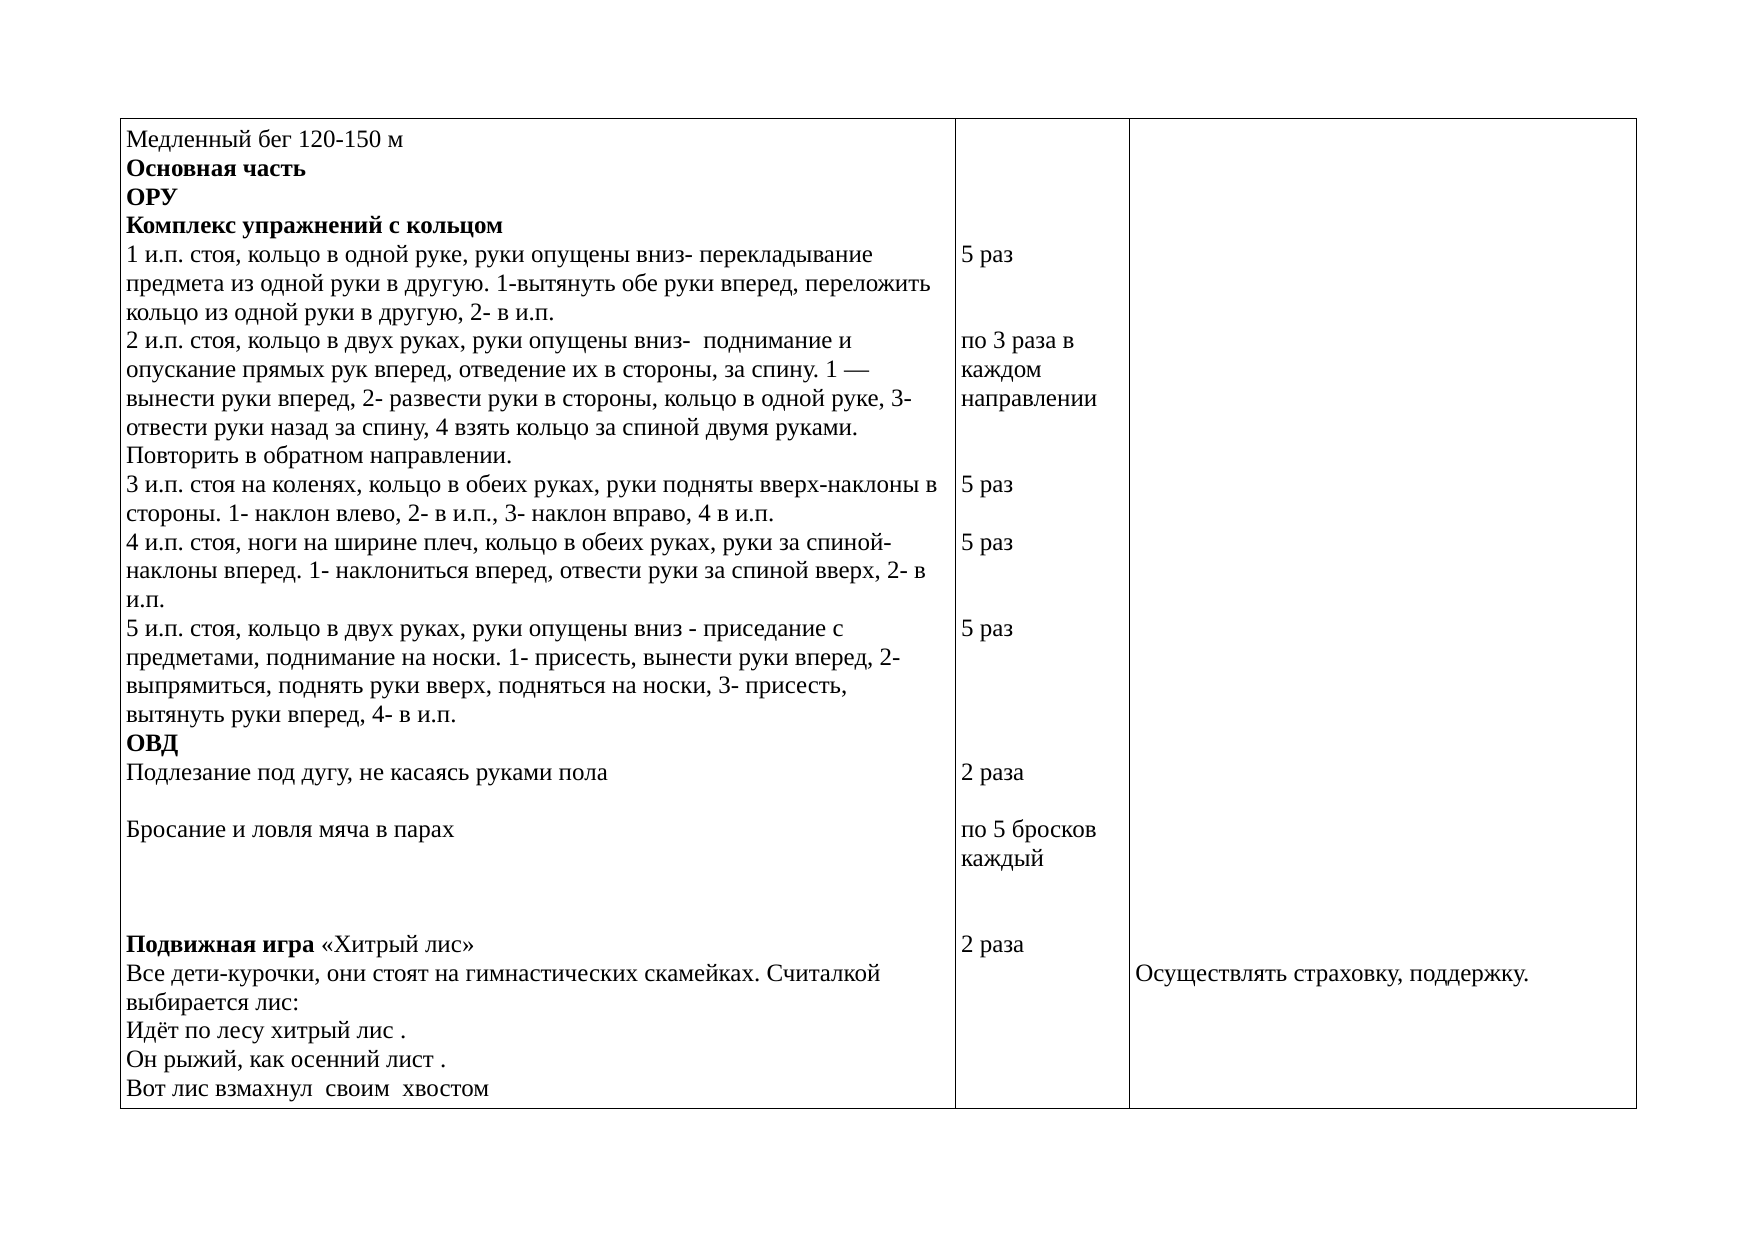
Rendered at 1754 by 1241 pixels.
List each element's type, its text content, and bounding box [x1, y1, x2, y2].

table_cell Осуществлять страховку, поддержку. [1130, 119, 1636, 1108]
table_cell Медленный бег 120-150 м Основная часть ОРУ Комплекс упражнений с кольцом 1 и.п. стоя, кольцо в одной руке, руки опущены вниз- перекладывание предмета из одной руки в другую. 1-вытянуть обе руки вперед, переложить кольцо из одной руки в другую, 2- в и.п. 2 и.п. стоя, кольцо в двух руках, руки опущены вниз- поднимание и опускание прямых рук вперед, отведение их в стороны, за спину. 1 — вынести руки вперед, 2- развести руки в стороны, кольцо в одной руке, 3- отвести руки назад за спину, 4 взять кольцо за спиной двумя руками. Повторить в обратном направлении. 3 и.п. стоя на коленях, кольцо в обеих руках, руки подняты вверх-наклоны в стороны. 1- наклон влево, 2- в и.п., 3- наклон вправо, 4 в и.п. 4 и.п. стоя, ноги на ширине плеч, кольцо в обеих руках, руки за спиной- наклоны вперед. 1- наклониться вперед, отвести руки за спиной вверх, 2- в и.п. 5 и.п. стоя, кольцо в двух руках, руки опущены вниз - приседание с предметами, поднимание на носки. 1- присесть, вынести руки вперед, 2- выпрямиться, поднять руки вверх, подняться на носки, 3- присесть, вытянуть руки вперед, 4- в и.п. ОВД Подлезание под дугу, не касаясь руками пола Бросание и ловля мяча в парах Подвижная игра «Хитрый лис» Все дети-курочки, они стоят на гимнастических скамейках. Считалкой выбирается лис: Идёт по лесу хитрый лис . Он рыжий, как осенний лист . Вот лис взмахнул своим хвостом [121, 119, 955, 1108]
table_cell 5 раз по 3 раза в каждом направлении 5 раз 5 раз 5 раз 2 раза по 5 бросков каждый 2 раза [956, 119, 1129, 1108]
